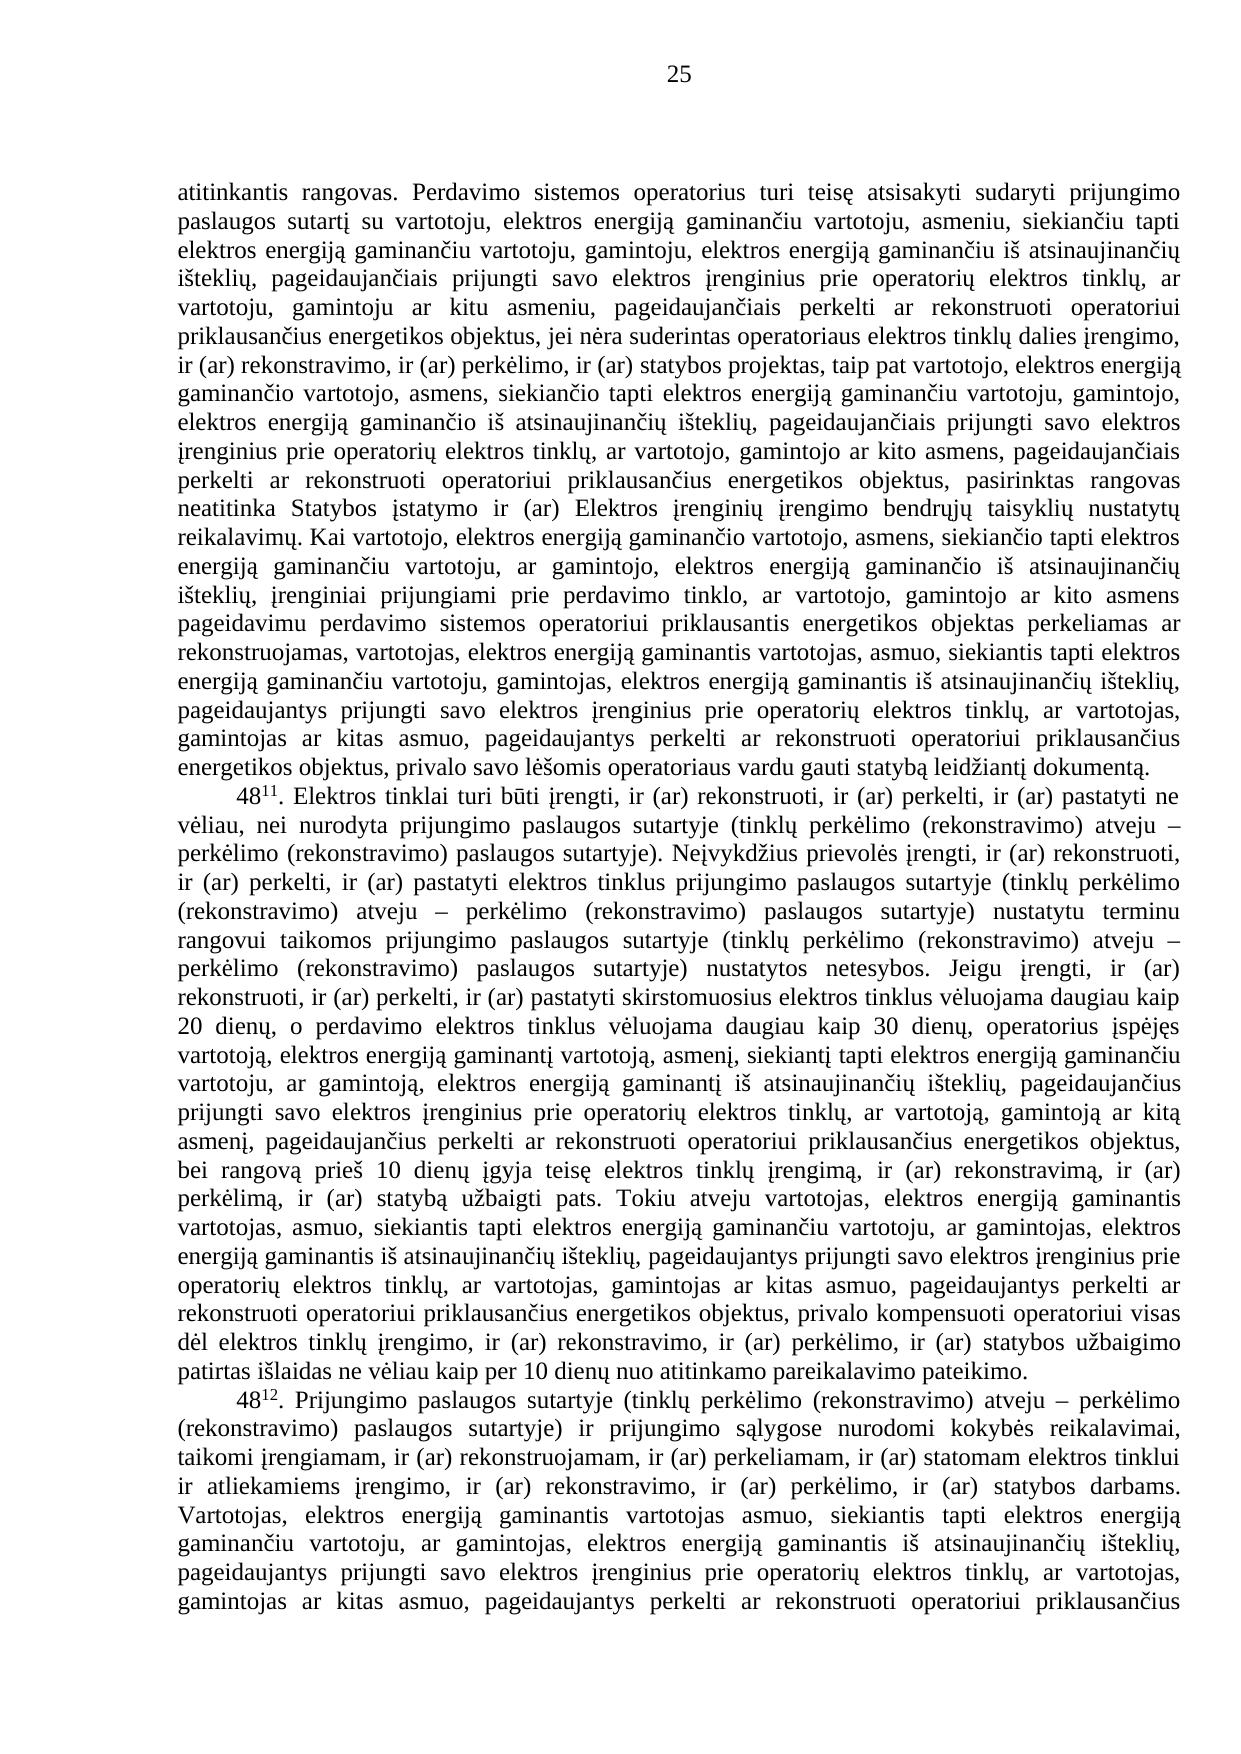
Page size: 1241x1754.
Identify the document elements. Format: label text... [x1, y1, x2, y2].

text atitinkantis rangovas. Perdavimo sistemos operatorius turi teisę atsisakyti sudaryti prijungimo paslaugos sutartį su vartotoju, elektros energiją gaminančiu vartotoju, asmeniu, siekiančiu tapti elektros energiją gaminančiu vartotoju, gamintoju, elektros energiją gaminančiu iš atsinaujinančių išteklių, pageidaujančiais prijungti savo elektros įrenginius prie operatorių elektros tinklų, ar vartotoju, gamintoju ar kitu asmeniu, pageidaujančiais perkelti ar rekonstruoti operatoriui priklausančius energetikos objektus, jei nėra suderintas operatoriaus elektros tinklų dalies įrengimo, ir (ar) rekonstravimo, ir (ar) perkėlimo, ir (ar) statybos projektas, taip pat vartotojo, elektros energiją gaminančio vartotojo, asmens, siekiančio tapti elektros energiją gaminančiu vartotoju, gamintojo, elektros energiją gaminančio iš atsinaujinančių išteklių, pageidaujančiais prijungti savo elektros įrenginius prie operatorių elektros tinklų, ar vartotojo, gamintojo ar kito asmens, pageidaujančiais perkelti ar rekonstruoti operatoriui priklausančius energetikos objektus, pasirinktas rangovas neatitinka Statybos įstatymo ir (ar) Elektros įrenginių įrengimo bendrųjų taisyklių nustatytų reikalavimų. Kai vartotojo, elektros energiją gaminančio vartotojo, asmens, siekiančio tapti elektros energiją gaminančiu vartotoju, ar gamintojo, elektros energiją gaminančio iš atsinaujinančių išteklių, įrenginiai prijungiami prie perdavimo tinklo, ar vartotojo, gamintojo ar kito asmens pageidavimu perdavimo sistemos operatoriui priklausantis energetikos objektas perkeliamas ar rekonstruojamas, vartotojas, elektros energiją gaminantis vartotojas, asmuo, siekiantis tapti elektros energiją gaminančiu vartotoju, gamintojas, elektros energiją gaminantis iš atsinaujinančių išteklių, pageidaujantys prijungti savo elektros įrenginius prie operatorių elektros tinklų, ar vartotojas, gamintojas ar kitas asmuo, pageidaujantys perkelti ar rekonstruoti operatoriui priklausančius energetikos objektus, privalo savo lėšomis operatoriaus vardu gauti statybą leidžiantį dokumentą. [177, 177, 1181, 781]
text 4811. Elektros tinklai turi būti įrengti, ir (ar) rekonstruoti, ir (ar) perkelti, ir (ar) pastatyti ne vėliau, nei nurodyta prijungimo paslaugos sutartyje (tinklų perkėlimo (rekonstravimo) atveju – perkėlimo (rekonstravimo) paslaugos sutartyje). Neįvykdžius prievolės įrengti, ir (ar) rekonstruoti, ir (ar) perkelti, ir (ar) pastatyti elektros tinklus prijungimo paslaugos sutartyje (tinklų perkėlimo (rekonstravimo) atveju – perkėlimo (rekonstravimo) paslaugos sutartyje) nustatytu terminu rangovui taikomos prijungimo paslaugos sutartyje (tinklų perkėlimo (rekonstravimo) atveju – perkėlimo (rekonstravimo) paslaugos sutartyje) nustatytos netesybos. Jeigu įrengti, ir (ar) rekonstruoti, ir (ar) perkelti, ir (ar) pastatyti skirstomuosius elektros tinklus vėluojama daugiau kaip 20 dienų, o perdavimo elektros tinklus vėluojama daugiau kaip 30 dienų, operatorius įspėjęs vartotoją, elektros energiją gaminantį vartotoją, asmenį, siekiantį tapti elektros energiją gaminančiu vartotoju, ar gamintoją, elektros energiją gaminantį iš atsinaujinančių išteklių, pageidaujančius prijungti savo elektros įrenginius prie operatorių elektros tinklų, ar vartotoją, gamintoją ar kitą asmenį, pageidaujančius perkelti ar rekonstruoti operatoriui priklausančius energetikos objektus, bei rangovą prieš 10 dienų įgyja teisę elektros tinklų įrengimą, ir (ar) rekonstravimą, ir (ar) perkėlimą, ir (ar) statybą užbaigti pats. Tokiu atveju vartotojas, elektros energiją gaminantis vartotojas, asmuo, siekiantis tapti elektros energiją gaminančiu vartotoju, ar gamintojas, elektros energiją gaminantis iš atsinaujinančių išteklių, pageidaujantys prijungti savo elektros įrenginius prie operatorių elektros tinklų, ar vartotojas, gamintojas ar kitas asmuo, pageidaujantys perkelti ar rekonstruoti operatoriui priklausančius energetikos objektus, privalo kompensuoti operatoriui visas dėl elektros tinklų įrengimo, ir (ar) rekonstravimo, ir (ar) perkėlimo, ir (ar) statybos užbaigimo patirtas išlaidas ne vėliau kaip per 10 dienų nuo atitinkamo pareikalavimo pateikimo. [177, 781, 1181, 1385]
text 4812. Prijungimo paslaugos sutartyje (tinklų perkėlimo (rekonstravimo) atveju – perkėlimo (rekonstravimo) paslaugos sutartyje) ir prijungimo sąlygose nurodomi kokybės reikalavimai, taikomi įrengiamam, ir (ar) rekonstruojamam, ir (ar) perkeliamam, ir (ar) statomam elektros tinklui ir atliekamiems įrengimo, ir (ar) rekonstravimo, ir (ar) perkėlimo, ir (ar) statybos darbams. Vartotojas, elektros energiją gaminantis vartotojas asmuo, siekiantis tapti elektros energiją gaminančiu vartotoju, ar gamintojas, elektros energiją gaminantis iš atsinaujinančių išteklių, pageidaujantys prijungti savo elektros įrenginius prie operatorių elektros tinklų, ar vartotojas, gamintojas ar kitas asmuo, pageidaujantys perkelti ar rekonstruoti operatoriui priklausančius [177, 1385, 1181, 1615]
